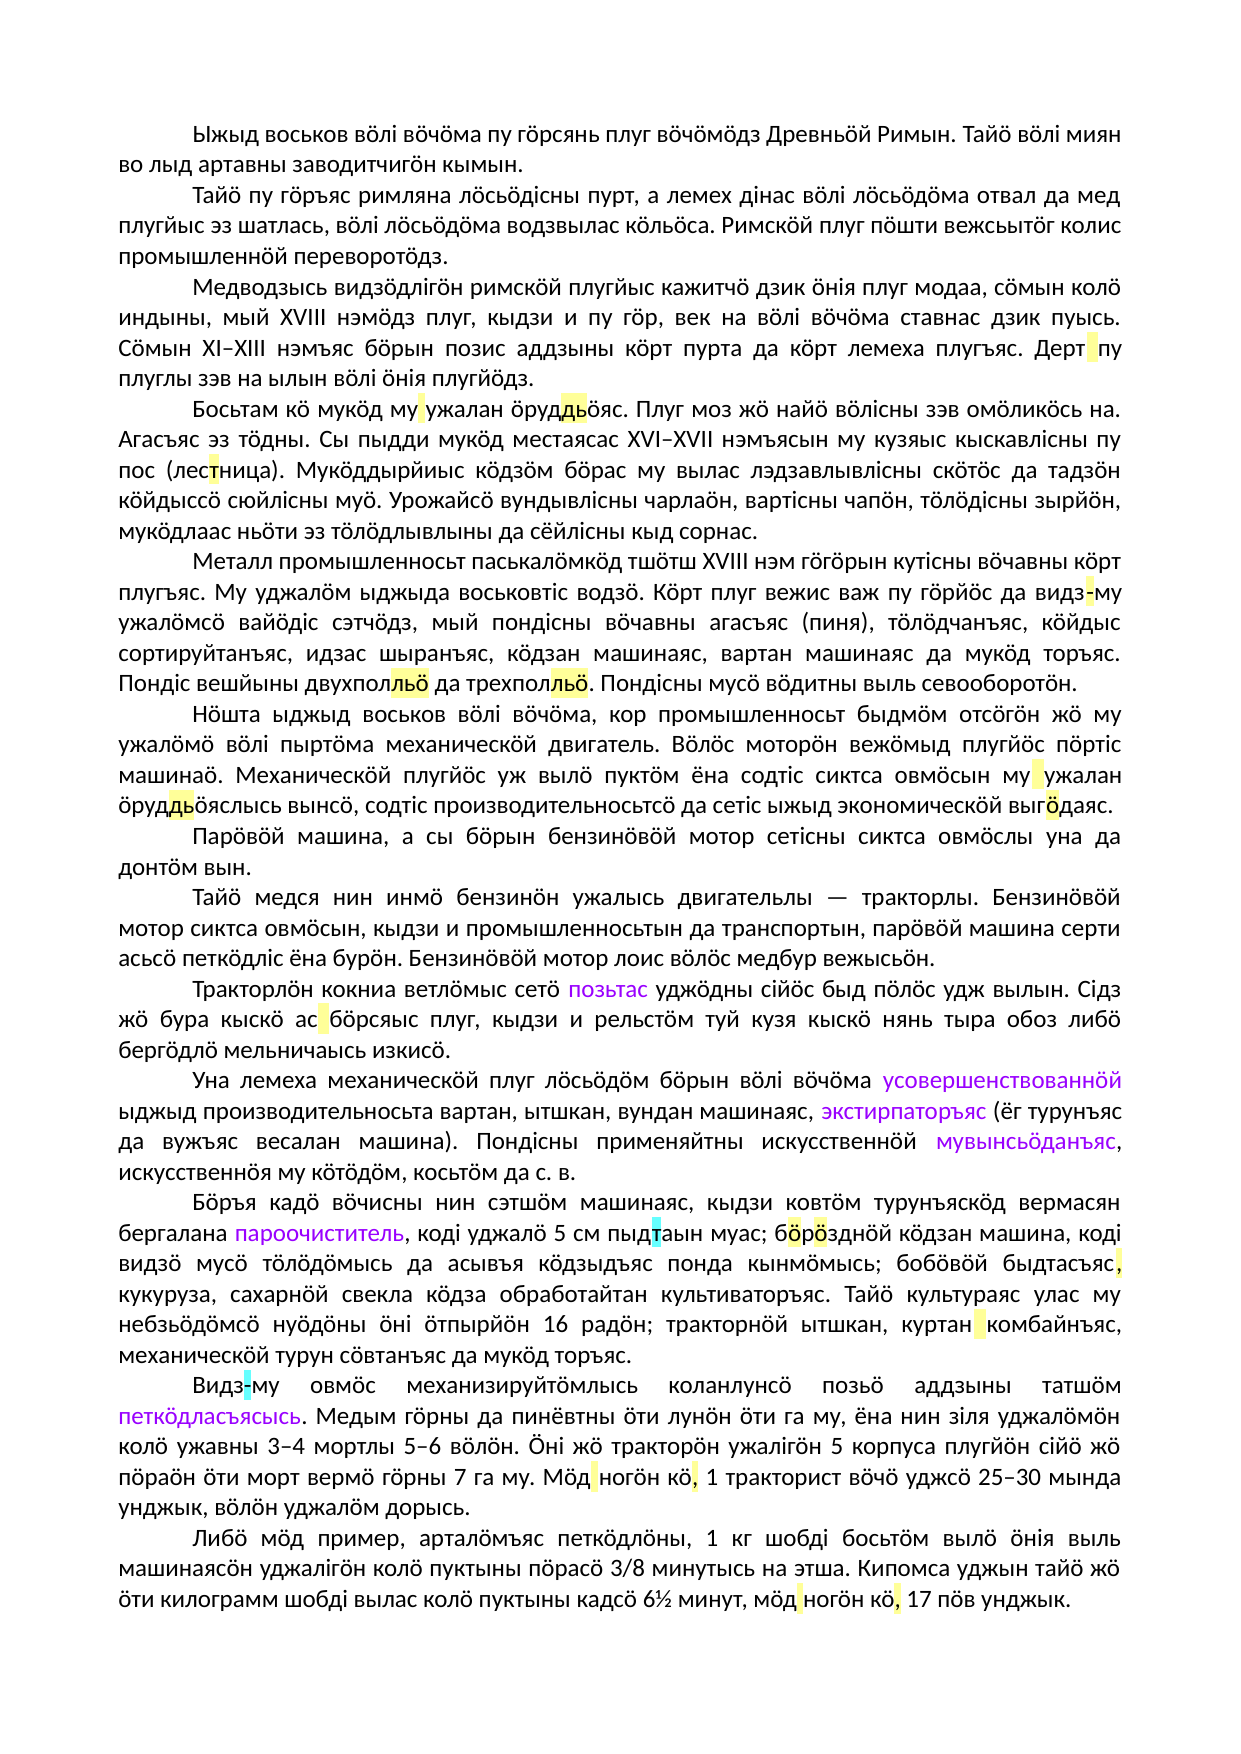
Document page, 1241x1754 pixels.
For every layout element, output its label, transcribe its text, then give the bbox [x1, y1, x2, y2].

text Тайӧ пу гӧръяс римляна лӧсьӧдісны пурт, а лемех дінас вӧлі лӧсьӧдӧма отвал да мед плугйыс эз шатлась, вӧлі лӧсьӧдӧма водзвылас кӧльӧса. Римскӧй плуг пӧшти вежсьытӧг колис промышленнӧй переворотӧдз. [118, 179, 1122, 271]
text Бӧръя кадӧ вӧчисны нин сэтшӧм машинаяс, кыдзи ковтӧм турунъяскӧд вермасян бергалана пароочиститель, коді уджалӧ 5 см пыдтаын муас; бӧрӧзднӧй кӧдзан машина, коді видзӧ мусӧ тӧлӧдӧмысь да асывъя кӧдзыдъяс понда кынмӧмысь; бобӧвӧй быдтасъяс, кукуруза, сахарнӧй свекла кӧдза обработайтан культиваторъяс. Тайӧ культураяс улас му небзьӧдӧмсӧ нуӧдӧны ӧні ӧтпырйӧн 16 радӧн; тракторнӧй ытшкан, куртан комбайнъяс, механическӧй турун сӧвтанъяс да мукӧд торъяс. [118, 1186, 1122, 1369]
text Нӧшта ыджыд воськов вӧлі вӧчӧма, кор промышленносьт быдмӧм отсӧгӧн жӧ му ужалӧмӧ вӧлі пыртӧма механическӧй двигатель. Вӧлӧс моторӧн вежӧмыд плугйӧс пӧртіс машинаӧ. Механическӧй плугйӧс уж вылӧ пуктӧм ёна содтіс сиктса овмӧсын му ужалан ӧруддьӧяслысь вынсӧ, содтіс производительносьтсӧ да сетіс ыжыд экономическӧй выгӧдаяс. [118, 698, 1122, 820]
text Тракторлӧн кокниа ветлӧмыс сетӧ позьтас уджӧдны сійӧс быд пӧлӧс удж вылын. Сідз жӧ бура кыскӧ ас бӧрсяыс плуг, кыдзи и рельстӧм туй кузя кыскӧ нянь тыра обоз либӧ бергӧдлӧ мельничаысь изкисӧ. [118, 973, 1122, 1064]
text Либӧ мӧд пример, арталӧмъяс петкӧдлӧны, 1 кг шобді босьтӧм вылӧ ӧнія выль машинаясӧн уджалігӧн колӧ пуктыны пӧрасӧ 3/8 минутысь на этша. Кипомса уджын тайӧ жӧ ӧти килограмм шобді вылас колӧ пуктыны кадсӧ 6½ минут, мӧд ногӧн кӧ, 17 пӧв унджык. [118, 1522, 1122, 1614]
text Босьтам кӧ мукӧд му ужалан ӧруддьӧяс. Плуг моз жӧ найӧ вӧлісны зэв омӧликӧсь на. Агасъяс эз тӧдны. Сы пыдди мукӧд местаясас ХVІ–ХVІІ нэмъясын му кузяыс кыскавлісны пу пос (лестница). Мукӧддырйиыс кӧдзӧм бӧрас му вылас лэдзавлывлісны скӧтӧс да тадзӧн кӧйдыссӧ сюйлісны муӧ. Урожайсӧ вундывлісны чарлаӧн, вартісны чапӧн, тӧлӧдісны зырйӧн, мукӧдлаас ньӧти эз тӧлӧдлывлыны да сёйлісны кыд сорнас. [118, 393, 1122, 545]
text Ыжыд воськов вӧлі вӧчӧма пу гӧрсянь плуг вӧчӧмӧдз Древньӧй Римын. Тайӧ вӧлі миян во лыд артавны заводитчигӧн кымын. [118, 118, 1122, 179]
text Тайӧ медся нин инмӧ бензинӧн ужалысь двигательлы — тракторлы. Бензинӧвӧй мотор сиктса овмӧсын, кыдзи и промышленносьтын да транспортын, парӧвӧй машина серти асьсӧ петкӧдліс ёна бурӧн. Бензинӧвӧй мотор лоис вӧлӧс медбур вежысьӧн. [118, 881, 1122, 973]
text Видз-му овмӧс механизируйтӧмлысь коланлунсӧ позьӧ аддзыны татшӧм петкӧдласъясысь. Медым гӧрны да пинёвтны ӧти лунӧн ӧти га му, ёна нин зіля уджалӧмӧн колӧ ужавны 3–4 мортлы 5–6 вӧлӧн. Ӧні жӧ тракторӧн ужалігӧн 5 корпуса плугйӧн сійӧ жӧ пӧраӧн ӧти морт вермӧ гӧрны 7 га му. Мӧд ногӧн кӧ, 1 тракторист вӧчӧ уджсӧ 25–30 мында унджык, вӧлӧн уджалӧм дорысь. [118, 1369, 1122, 1522]
text Уна лемеха механическӧй плуг лӧсьӧдӧм бӧрын вӧлі вӧчӧма усовершенствованнӧй ыджыд производительносьта вартан, ытшкан, вундан машинаяс, экстирпаторъяс (ёг турунъяс да вужъяс весалан машина). Пондісны применяйтны искусственнӧй мувынсьӧданъяс, искусственнӧя му кӧтӧдӧм, косьтӧм да с. в. [118, 1064, 1122, 1186]
text Медводзысь видзӧдлігӧн римскӧй плугйыс кажитчӧ дзик ӧнія плуг модаа, сӧмын колӧ индыны, мый ХVІІІ нэмӧдз плуг, кыдзи и пу гӧр, век на вӧлі вӧчӧма ставнас дзик пуысь. Сӧмын ХІ–ХІІІ нэмъяс бӧрын позис аддзыны кӧрт пурта да кӧрт лемеха плугъяс. Дерт пу плуглы зэв на ылын вӧлі ӧнія плугйӧдз. [118, 271, 1122, 393]
text Парӧвӧй машина, а сы бӧрын бензинӧвӧй мотор сетісны сиктса овмӧслы уна да донтӧм вын. [118, 820, 1122, 881]
text Металл промышленносьт паськалӧмкӧд тшӧтш ХVІІІ нэм гӧгӧрын кутісны вӧчавны кӧрт плугъяс. Му уджалӧм ыджыда воськовтіс водзӧ. Кӧрт плуг вежис важ пу гӧрйӧс да видз-му ужалӧмсӧ вайӧдіс сэтчӧдз, мый пондісны вӧчавны агасъяс (пиня), тӧлӧдчанъяс, кӧйдыс сортируйтанъяс, идзас шыранъяс, кӧдзан машинаяс, вартан машинаяс да мукӧд торъяс. Пондіс вешйыны двухполльӧ да трехполльӧ. Пондісны мусӧ вӧдитны выль севооборотӧн. [118, 545, 1122, 698]
